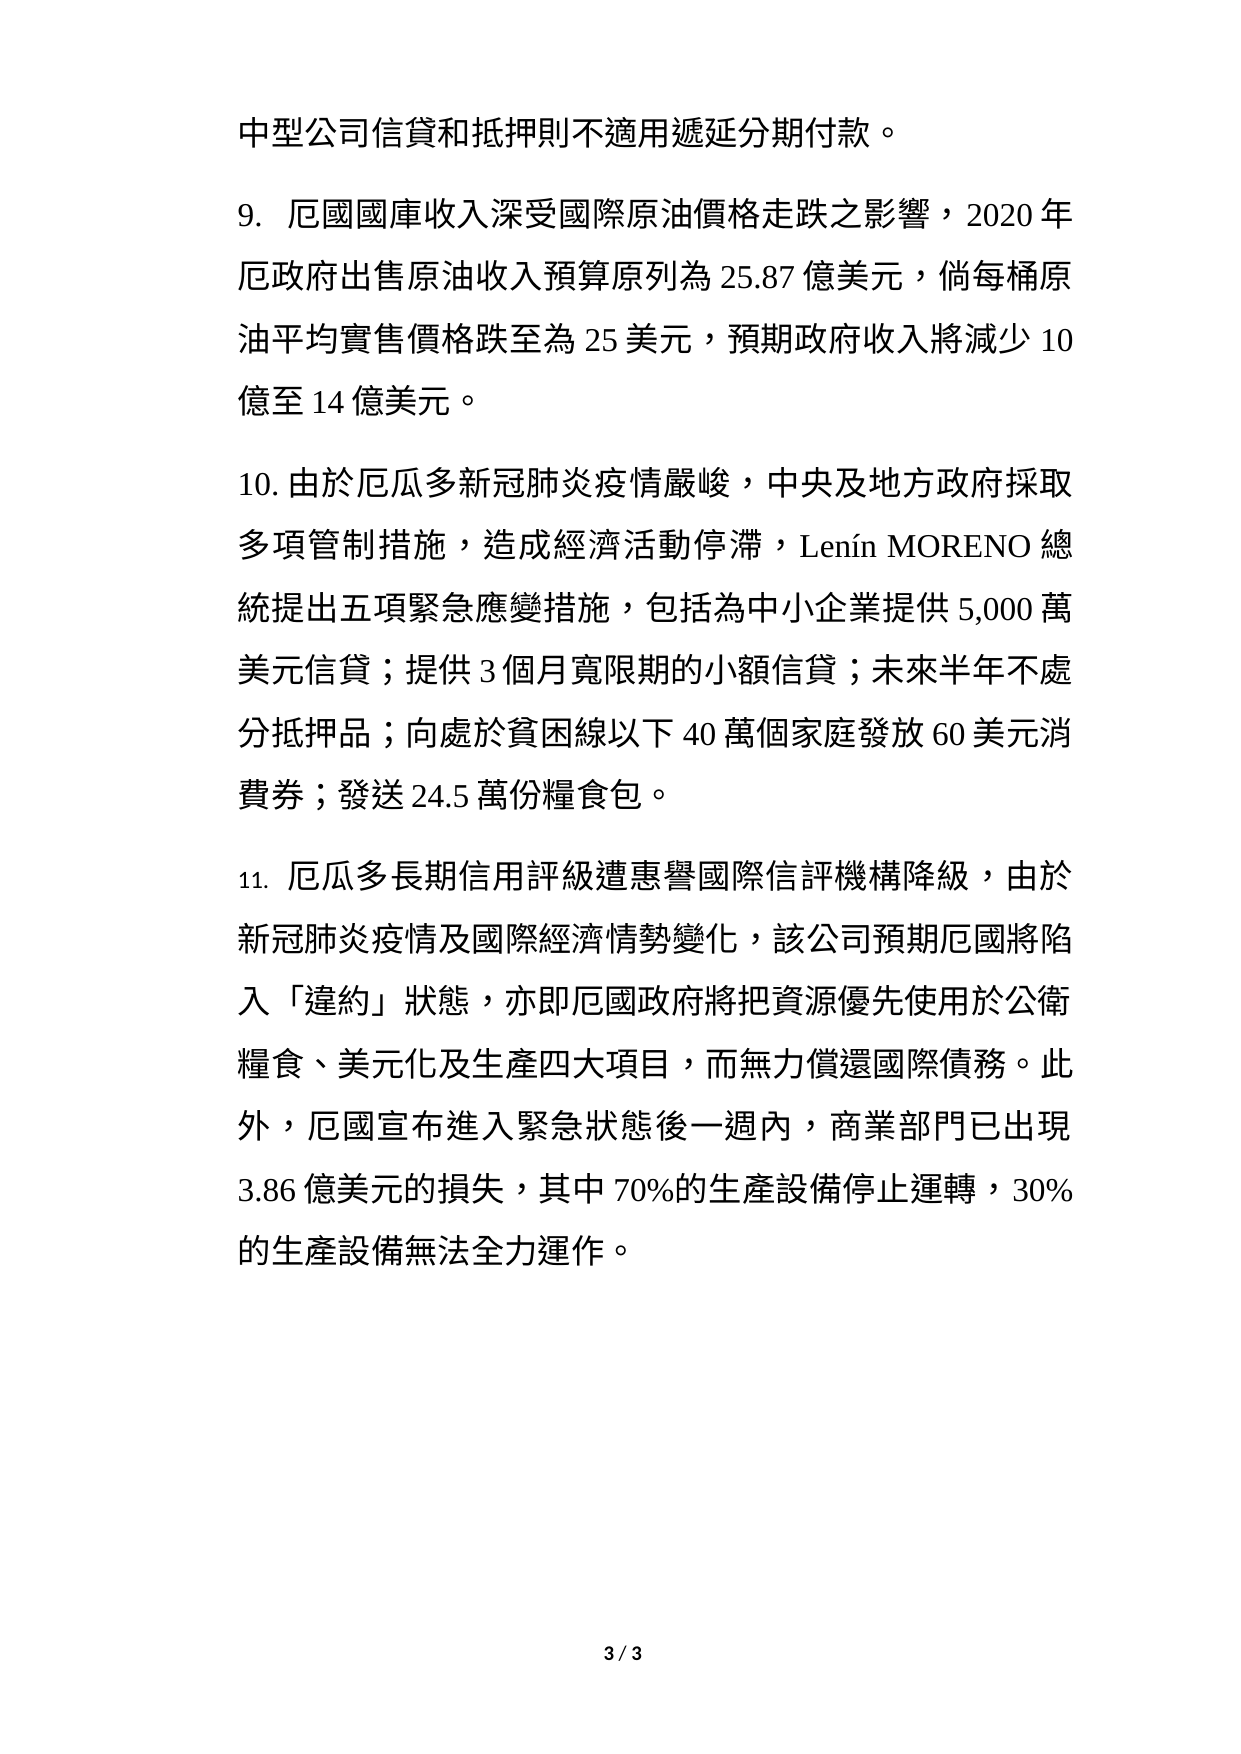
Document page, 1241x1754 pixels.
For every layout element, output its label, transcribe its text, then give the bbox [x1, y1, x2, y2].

list 厄國國庫收入深受國際原油價格走跌之影響，2020年厄政府出售原油收入預算原列為25.87億美元，倘每桶原油平均實售價格跌至為25美元，預期政府收入將減少10億至14億美元。 [237, 170, 1073, 420]
list 中型公司信貸和抵押則不適用遞延分期付款。 [237, 89, 1073, 151]
list 由於厄瓜多新冠肺炎疫情嚴峻，中央及地方政府採取多項管制措施，造成經濟活動停滯，Lenín MORENO總統提出五項緊急應變措施，包括為中小企業提供5,000萬美元信貸；提供3個月寬限期的小額信貸；未來半年不處分抵押品；向處於貧困線以下40萬個家庭發放60美元消費券；發送24.5萬份糧食包。 [237, 439, 1073, 814]
list 厄瓜多長期信用評級遭惠譽國際信評機構降級，由於新冠肺炎疫情及國際經濟情勢變化，該公司預期厄國將陷入「違約」狀態，亦即厄國政府將把資源優先使用於公衛、糧食、美元化及生產四大項目，而無力償還國際債務。此外，厄國宣布進入緊急狀態後一週內，商業部門已出現3.86億美元的損失，其中70%的生產設備停止運轉，30%的生產設備無法全力運作。 [237, 833, 1073, 1270]
